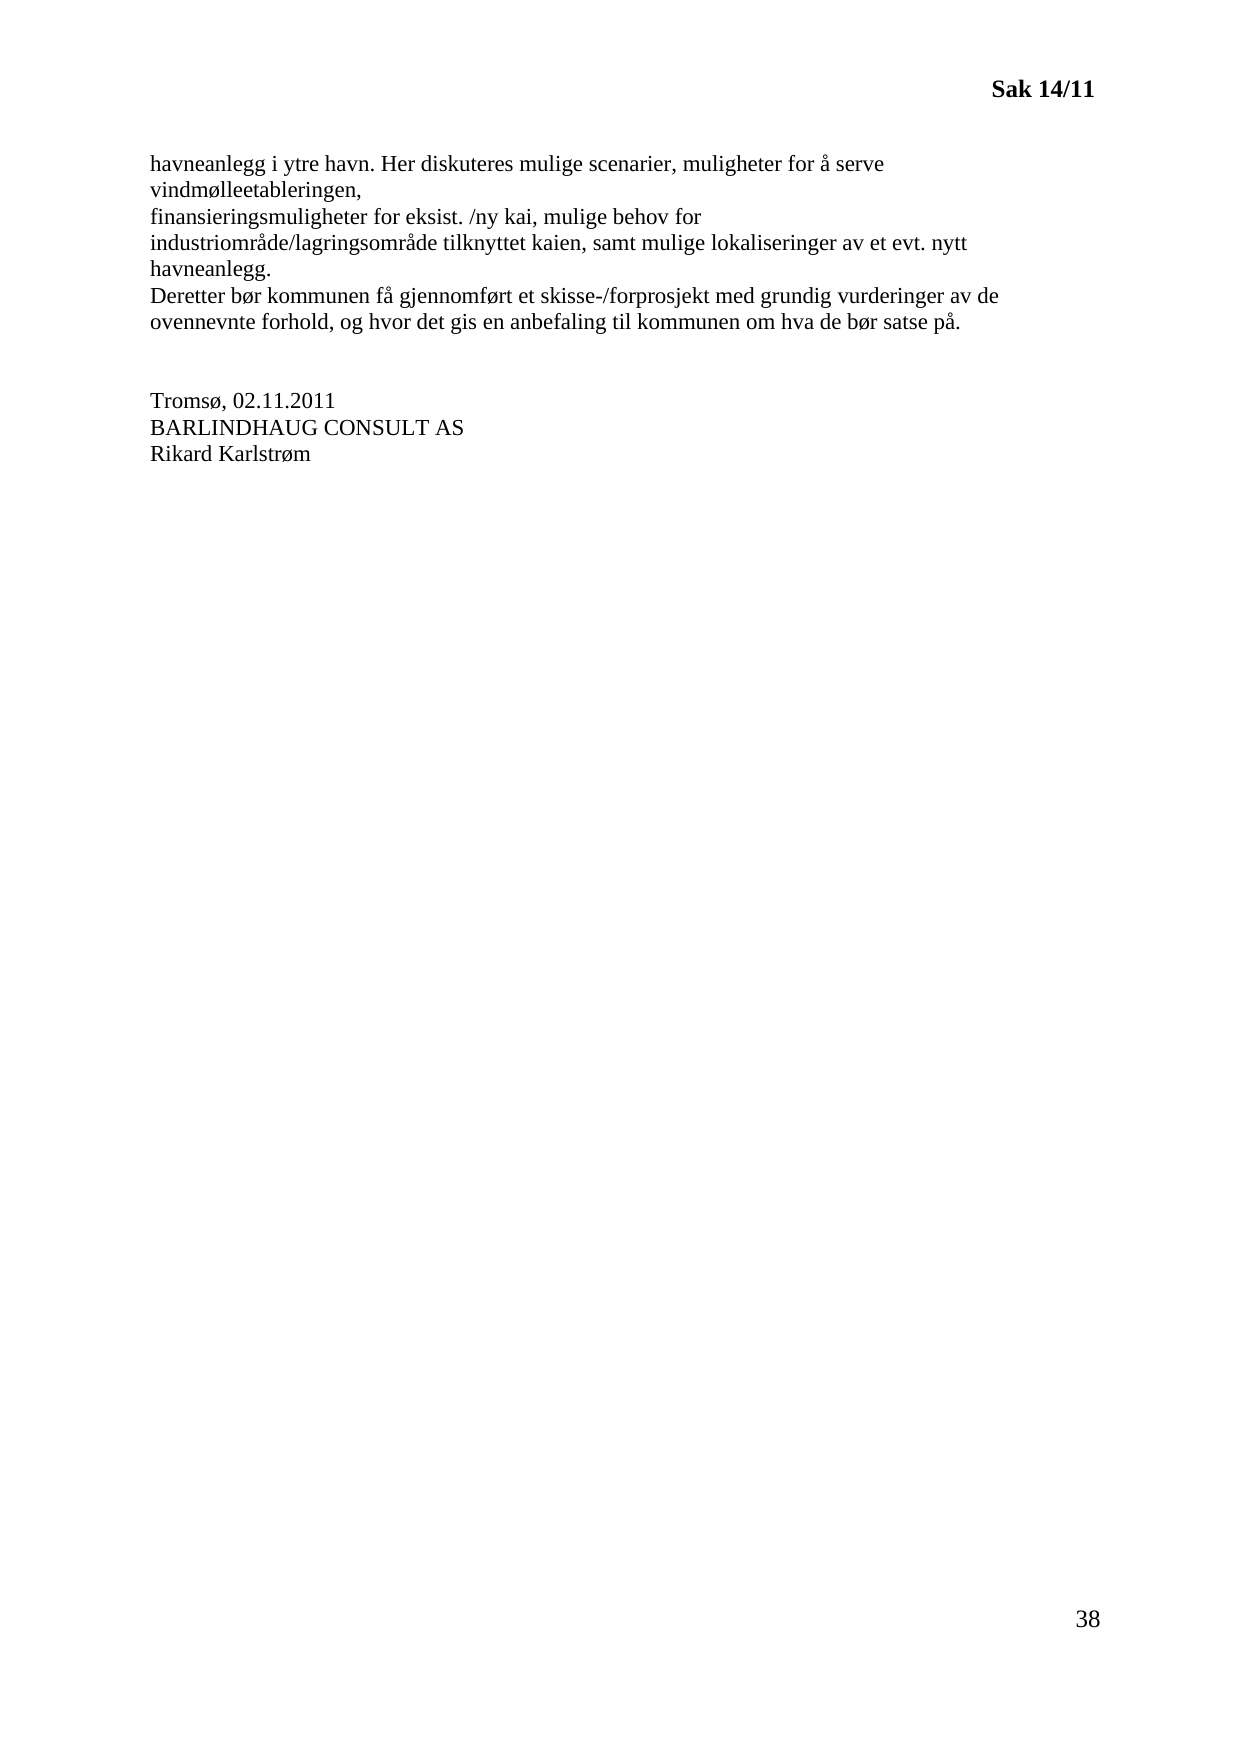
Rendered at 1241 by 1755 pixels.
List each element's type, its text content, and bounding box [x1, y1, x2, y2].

text havneanlegg. [150, 255, 1100, 282]
text Deretter bør kommunen få gjennomført et skisse-/forprosjekt med grundig vurderinger av de [150, 282, 1100, 308]
text finansieringsmuligheter for eksist. /ny kai, mulige behov for [150, 203, 1100, 229]
text Rikard Karlstrøm [150, 440, 1100, 466]
text ovennevnte forhold, og hvor det gis en anbefaling til kommunen om hva de bør satse på. [150, 308, 1100, 334]
text havneanlegg i ytre havn. Her diskuteres mulige scenarier, muligheter for å serve vindmølleetableringen, [150, 150, 1100, 203]
text Tromsø, 02.11.2011 [150, 387, 1100, 413]
text BARLINDHAUG CONSULT AS [150, 413, 1100, 440]
text industriområde/lagringsområde tilknyttet kaien, samt mulige lokaliseringer av et evt. nytt [150, 229, 1100, 255]
